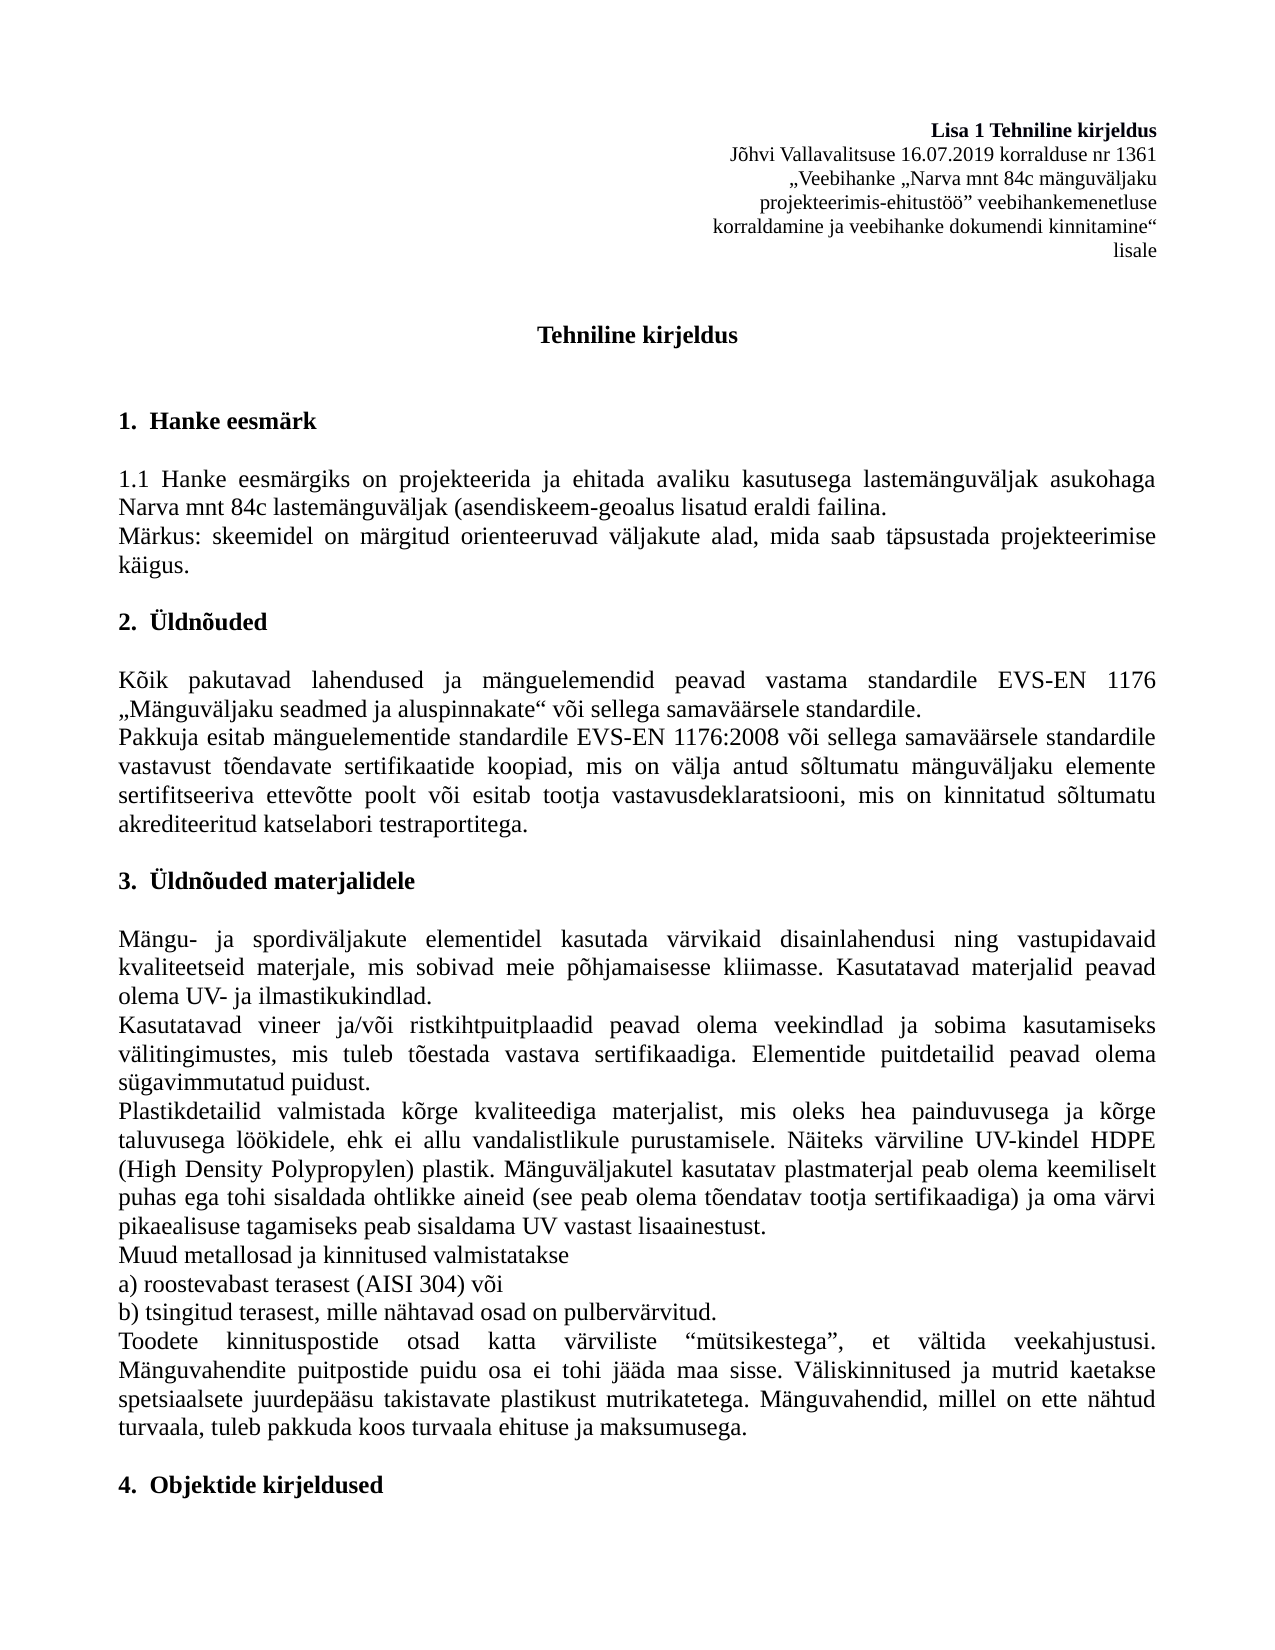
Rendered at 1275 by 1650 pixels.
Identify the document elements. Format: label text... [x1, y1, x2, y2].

text Mängu- ja spordiväljakute elementidel kasutada värvikaid disainlahendusi ning vastupidavaid kvaliteetseid materjale, mis sobivad meie põhjamaisesse kliimasse. Kasutatavad materjalid peavad olema UV- ja ilmastikukindlad. [118, 924, 1157, 1010]
text Muud metallosad ja kinnitused valmistatakse [118, 1240, 1157, 1269]
text 1. Hanke eesmärk [118, 406, 1157, 435]
text Plastikdetailid valmistada kõrge kvaliteediga materjalist, mis oleks hea painduvusega ja kõrge taluvusega löökidele, ehk ei allu vandalistlikule purustamisele. Näiteks värviline UV-kindel HDPE (High Density Polypropylen) plastik. Mänguväljakutel kasutatav plastmaterjal peab olema keemiliselt puhas ega tohi sisaldada ohtlikke aineid (see peab olema tõendatav tootja sertifikaadiga) ja oma värvi pikaealisuse tagamiseks peab sisaldama UV vastast lisaainestust. [118, 1096, 1157, 1240]
text Pakkuja esitab mänguelementide standardile EVS-EN 1176:2008 või sellega samaväärsele standardile vastavust tõendavate sertifikaatide koopiad, mis on välja antud sõltumatu mänguväljaku elemente sertifitseeriva ettevõtte poolt või esitab tootja vastavusdeklaratsiooni, mis on kinnitatud sõltumatu akrediteeritud katselabori testraportitega. [118, 722, 1157, 837]
text 4. Objektide kirjeldused [118, 1470, 1157, 1499]
text b) tsingitud terasest, mille nähtavad osad on pulbervärvitud. [118, 1297, 1157, 1326]
text korraldamine ja veebihanke dokumendi kinnitamine“ [118, 214, 1157, 238]
text Tehniline kirjeldus [118, 320, 1157, 349]
text projekteerimis-ehitustöö” veebihankemenetluse [118, 190, 1157, 214]
text Märkus: skeemidel on märgitud orienteeruvad väljakute alad, mida saab täpsustada projekteerimise käigus. [118, 521, 1157, 579]
text Toodete kinnituspostide otsad katta värviliste “mütsikestega”, et vältida veekahjustusi. Mänguvahendite puitpostide puidu osa ei tohi jääda maa sisse. Väliskinnitused ja mutrid kaetakse spetsiaalsete juurdepääsu takistavate plastikust mutrikatetega. Mänguvahendid, millel on ette nähtud turvaala, tuleb pakkuda koos turvaala ehituse ja maksumusega. [118, 1326, 1157, 1441]
text Kasutatavad vineer ja/või ristkihtpuitplaadid peavad olema veekindlad ja sobima kasutamiseks välitingimustes, mis tuleb tõestada vastava sertifikaadiga. Elementide puitdetailid peavad olema sügavimmutatud puidust. [118, 1010, 1157, 1096]
text 1.1 Hanke eesmärgiks on projekteerida ja ehitada avaliku kasutusega lastemänguväljak asukohaga Narva mnt 84c lastemänguväljak (asendiskeem-geoalus lisatud eraldi failina. [118, 464, 1157, 521]
text Jõhvi Vallavalitsuse 16.07.2019 korralduse nr 1361 [118, 142, 1157, 166]
text Lisa 1 Tehniline kirjeldus [118, 118, 1157, 142]
text a) roostevabast terasest (AISI 304) või [118, 1269, 1157, 1297]
text Kõik pakutavad lahendused ja mänguelemendid peavad vastama standardile EVS-EN 1176 „Mänguväljaku seadmed ja aluspinnakate“ või sellega samaväärsele standardile. [118, 665, 1157, 722]
text 3. Üldnõuded materjalidele [118, 866, 1157, 895]
text lisale [118, 238, 1157, 262]
text 2. Üldnõuded [118, 607, 1157, 636]
text „Veebihanke „Narva mnt 84c mänguväljaku [118, 166, 1157, 190]
